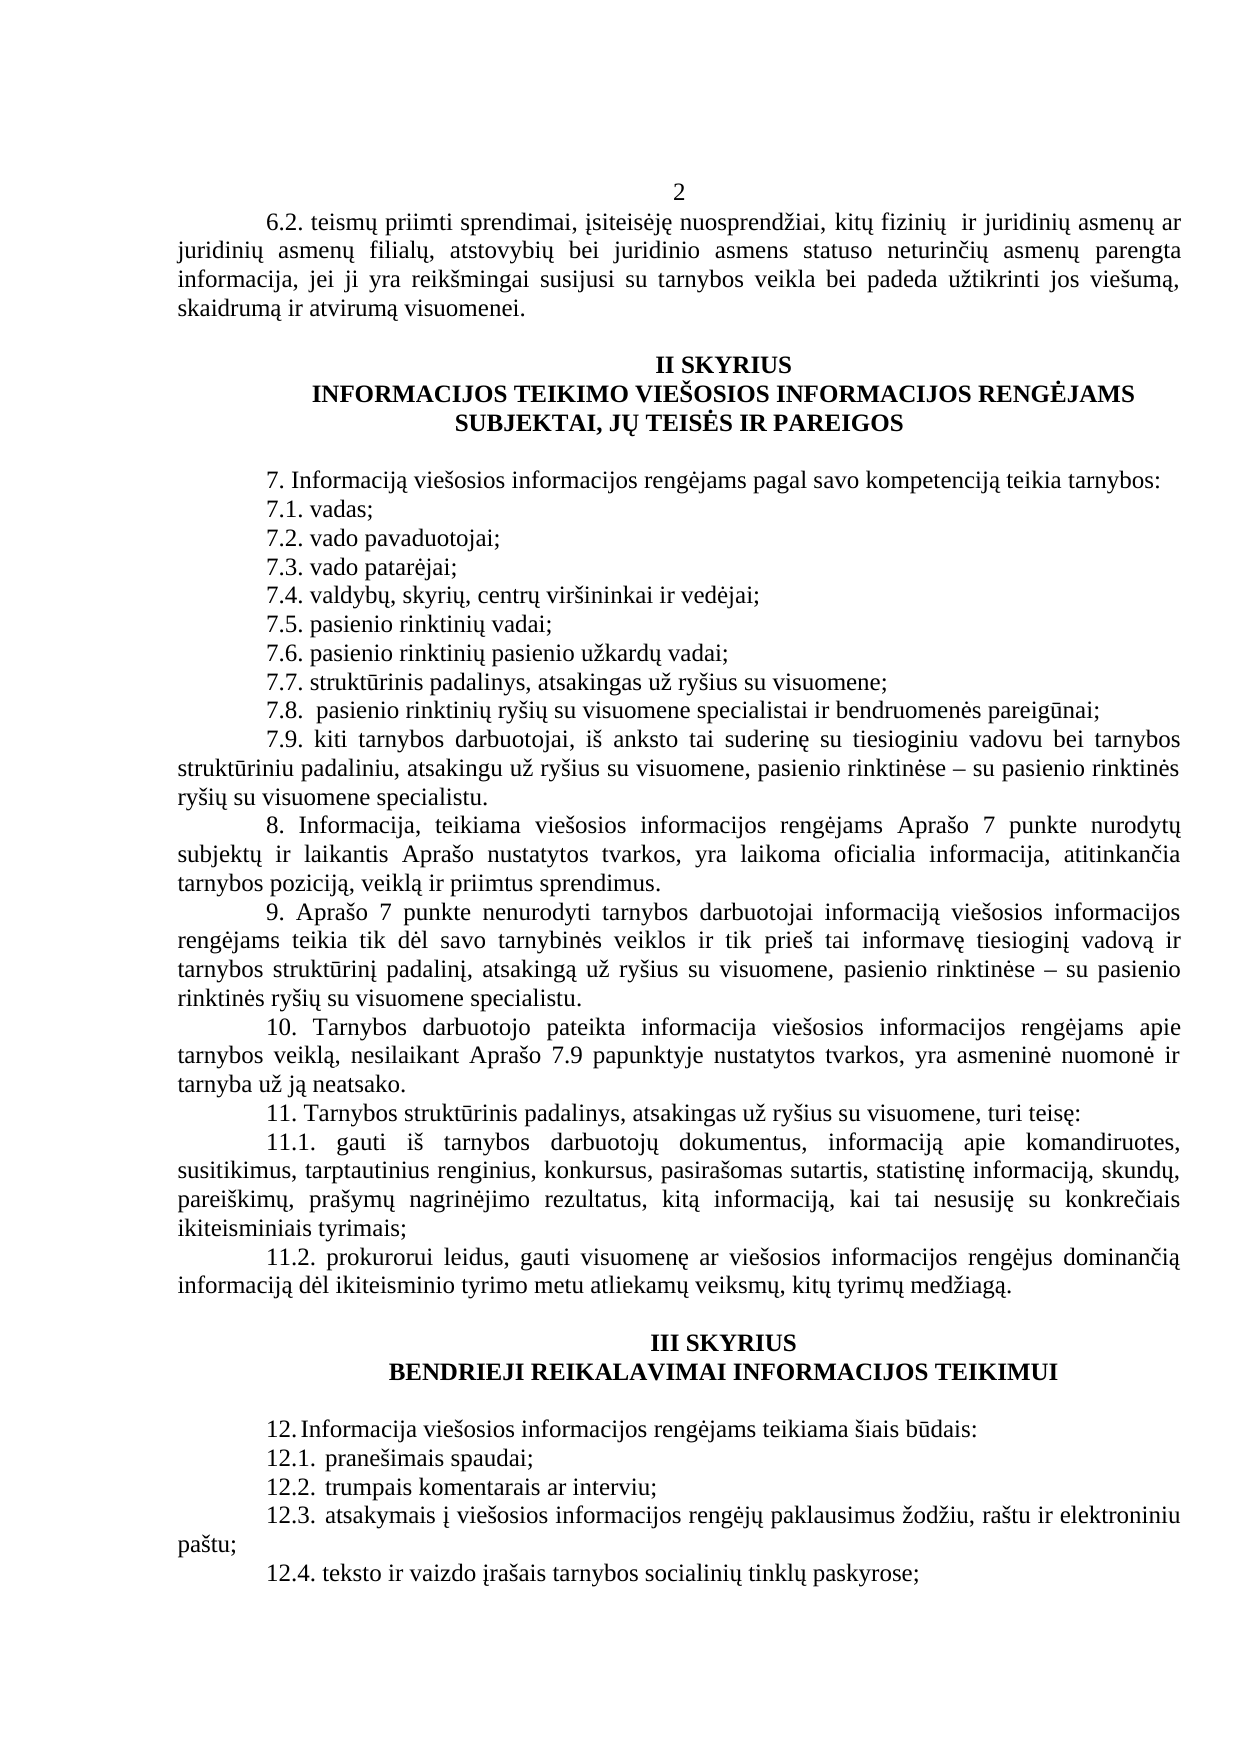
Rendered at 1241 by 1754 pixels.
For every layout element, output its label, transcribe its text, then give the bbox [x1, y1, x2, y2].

text 12. Informacija viešosios informacijos rengėjams teikiama šiais būdais: [177, 1414, 1181, 1443]
text INFORMACIJOS TEIKIMO VIEŠOSIOS INFORMACIJOS RENGĖJAMS SUBJEKTAI, JŲ TEISĖS IR PAREIGOS [177, 379, 1181, 437]
text 7.4. valdybų, skyrių, centrų viršininkai ir vedėjai; [177, 580, 1181, 609]
text 7.7. struktūrinis padalinys, atsakingas už ryšius su visuomene; [177, 667, 1181, 695]
text 7.9. kiti tarnybos darbuotojai, iš anksto tai suderinę su tiesioginiu vadovu bei tarnybos struktūriniu padaliniu, atsakingu už ryšius su visuomene, pasienio rinktinėse – su pasienio rinktinės ryšių su visuomene specialistu. [177, 724, 1181, 810]
text 12.2. trumpais komentarais ar interviu; [177, 1472, 1181, 1500]
text 10. Tarnybos darbuotojo pateikta informacija viešosios informacijos rengėjams apie tarnybos veiklą, nesilaikant Aprašo 7.9 papunktyje nustatytos tvarkos, yra asmeninė nuomonė ir tarnyba už ją neatsako. [177, 1012, 1181, 1098]
text 7.2. vado pavaduotojai; [177, 523, 1181, 552]
text 7.5. pasienio rinktinių vadai; [177, 609, 1181, 638]
text 7.1. vadas; [177, 494, 1181, 523]
text 7.6. pasienio rinktinių pasienio užkardų vadai; [177, 638, 1181, 667]
text 11.1. gauti iš tarnybos darbuotojų dokumentus, informaciją apie komandiruotes, susitikimus, tarptautinius renginius, konkursus, pasirašomas sutartis, statistinę informaciją, skundų, pareiškimų, prašymų nagrinėjimo rezultatus, kitą informaciją, kai tai nesusiję su konkrečiais ikiteisminiais tyrimais; [177, 1127, 1181, 1242]
text 8. Informacija, teikiama viešosios informacijos rengėjams Aprašo 7 punkte nurodytų subjektų ir laikantis Aprašo nustatytos tvarkos, yra laikoma oficialia informacija, atitinkančia tarnybos poziciją, veiklą ir priimtus sprendimus. [177, 810, 1181, 897]
text 7.8. pasienio rinktinių ryšių su visuomene specialistai ir bendruomenės pareigūnai; [177, 695, 1181, 724]
text 11.2. prokurorui leidus, gauti visuomenę ar viešosios informacijos rengėjus dominančią informaciją dėl ikiteisminio tyrimo metu atliekamų veiksmų, kitų tyrimų medžiagą. [177, 1242, 1181, 1299]
text II SKYRIUS [177, 350, 1181, 379]
text 12.4. teksto ir vaizdo įrašais tarnybos socialinių tinklų paskyrose; [177, 1558, 1181, 1587]
text 11. Tarnybos struktūrinis padalinys, atsakingas už ryšius su visuomene, turi teisę: [177, 1098, 1181, 1127]
text 7. Informaciją viešosios informacijos rengėjams pagal savo kompetenciją teikia tarnybos: [177, 465, 1181, 494]
text 6.2. teismų priimti sprendimai, įsiteisėję nuosprendžiai, kitų fizinių ir juridinių asmenų ar juridinių asmenų filialų, atstovybių bei juridinio asmens statuso neturinčių asmenų parengta informacija, jei ji yra reikšmingai susijusi su tarnybos veikla bei padeda užtikrinti jos viešumą, skaidrumą ir atvirumą visuomenei. [177, 207, 1181, 322]
text III SKYRIUS [177, 1328, 1181, 1357]
text 12.1. pranešimais spaudai; [177, 1443, 1181, 1472]
text 12.3. atsakymais į viešosios informacijos rengėjų paklausimus žodžiu, raštu ir elektroniniu paštu; [177, 1500, 1181, 1558]
text 7.3. vado patarėjai; [177, 552, 1181, 580]
text BENDRIEJI REIKALAVIMAI INFORMACIJOS TEIKIMUI [177, 1357, 1181, 1385]
text 9. Aprašo 7 punkte nenurodyti tarnybos darbuotojai informaciją viešosios informacijos rengėjams teikia tik dėl savo tarnybinės veiklos ir tik prieš tai informavę tiesioginį vadovą ir tarnybos struktūrinį padalinį, atsakingą už ryšius su visuomene, pasienio rinktinėse – su pasienio rinktinės ryšių su visuomene specialistu. [177, 897, 1181, 1012]
